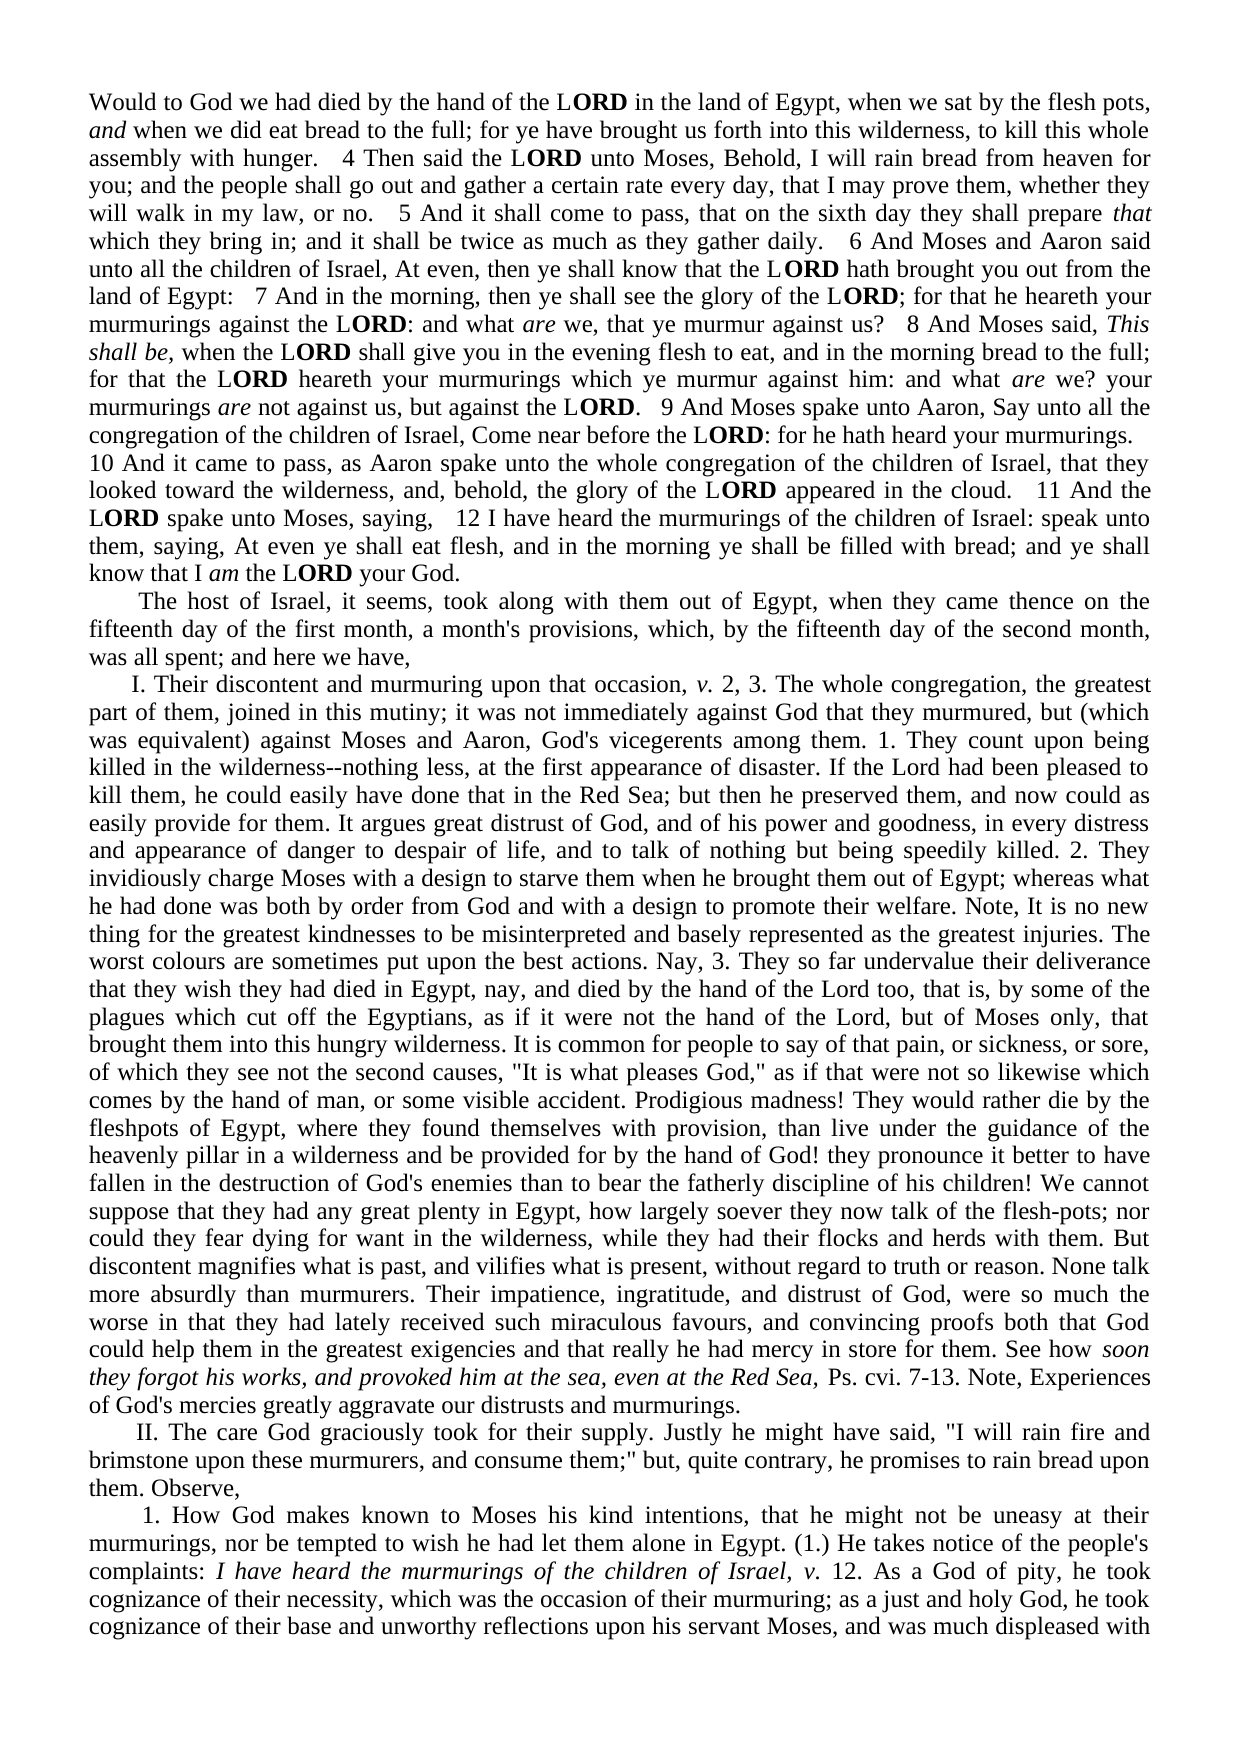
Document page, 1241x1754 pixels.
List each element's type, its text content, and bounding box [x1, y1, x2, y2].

text 1. How God makes known to Moses his kind intentions, that he might not be uneasy at their murmurings, nor be tempted to wish he had let them alone in Egypt. (1.) He takes notice of the people's complaints: I have heard the murmurings of the children of Israel, v. 12. As a God of pity, he took cognizance of their necessity, which was the occasion of their murmuring; as a just and holy God, he took cognizance of their base and unworthy reflections upon his servant Moses, and was much displeased with [88, 1502, 1152, 1640]
text II. The care God graciously took for their supply. Justly he might have said, "I will rain fire and brimstone upon these murmurers, and consume them;" but, quite contrary, he promises to rain bread upon them. Observe, [88, 1418, 1152, 1502]
text I. Their discontent and murmuring upon that occasion, v. 2, 3. The whole congregation, the greatest part of them, joined in this mutiny; it was not immediately against God that they murmured, but (which was equivalent) against Moses and Aaron, God's vicegerents among them. 1. They count upon being killed in the wilderness--nothing less, at the first appearance of disaster. If the Lord had been pleased to kill them, he could easily have done that in the Red Sea; but then he preserved them, and now could as easily provide for them. It argues great distrust of God, and of his power and goodness, in every distress and appearance of danger to despair of life, and to talk of nothing but being speedily killed. 2. They invidiously charge Moses with a design to starve them when he brought them out of Egypt; whereas what he had done was both by order from God and with a design to promote their welfare. Note, It is no new thing for the greatest kindnesses to be misinterpreted and basely represented as the greatest injuries. The worst colours are sometimes put upon the best actions. Nay, 3. They so far undervalue their deliverance that they wish they had died in Egypt, nay, and died by the hand of the Lord too, that is, by some of the plagues which cut off the Egyptians, as if it were not the hand of the Lord, but of Moses only, that brought them into this hungry wilderness. It is common for people to say of that pain, or sickness, or sore, of which they see not the second causes, "It is what pleases God," as if that were not so likewise which comes by the hand of man, or some visible accident. Prodigious madness! They would rather die by the fleshpots of Egypt, where they found themselves with provision, than live under the guidance of the heavenly pillar in a wilderness and be provided for by the hand of God! they pronounce it better to have fallen in the destruction of God's enemies than to bear the fatherly discipline of his children! We cannot suppose that they had any great plenty in Egypt, how largely soever they now talk of the flesh-pots; nor could they fear dying for want in the wilderness, while they had their flocks and herds with them. But discontent magnifies what is past, and vilifies what is present, without regard to truth or reason. None talk more absurdly than murmurers. Their impatience, ingratitude, and distrust of God, were so much the worse in that they had lately received such miraculous favours, and convincing proofs both that God could help them in the greatest exigencies and that really he had mercy in store for them. See how soon they forgot his works, and provoked him at the sea, even at the Red Sea, Ps. cvi. 7-13. Note, Experiences of God's mercies greatly aggravate our distrusts and murmurings. [88, 670, 1152, 1418]
text The host of Israel, it seems, took along with them out of Egypt, when they came thence on the fifteenth day of the first month, a month's provisions, which, by the fifteenth day of the second month, was all spent; and here we have, [88, 587, 1152, 670]
text Would to God we had died by the hand of the LORD in the land of Egypt, when we sat by the flesh pots, and when we did eat bread to the full; for ye have brought us forth into this wilderness, to kill this whole assembly with hunger. 4 Then said the LORD unto Moses, Behold, I will rain bread from heaven for you; and the people shall go out and gather a certain rate every day, that I may prove them, whether they will walk in my law, or no. 5 And it shall come to pass, that on the sixth day they shall prepare that which they bring in; and it shall be twice as much as they gather daily. 6 And Moses and Aaron said unto all the children of Israel, At even, then ye shall know that the LORD hath brought you out from the land of Egypt: 7 And in the morning, then ye shall see the glory of the LORD; for that he heareth your murmurings against the LORD: and what are we, that ye murmur against us? 8 And Moses said, This shall be, when the LORD shall give you in the evening flesh to eat, and in the morning bread to the full; for that the LORD heareth your murmurings which ye murmur against him: and what are we? your murmurings are not against us, but against the LORD. 9 And Moses spake unto Aaron, Say unto all the congregation of the children of Israel, Come near before the LORD: for he hath heard your murmurings. 10 And it came to pass, as Aaron spake unto the whole congregation of the children of Israel, that they looked toward the wilderness, and, behold, the glory of the LORD appeared in the cloud. 11 And the LORD spake unto Moses, saying, 12 I have heard the murmurings of the children of Israel: speak unto them, saying, At even ye shall eat flesh, and in the morning ye shall be filled with bread; and ye shall know that I am the LORD your God. [88, 88, 1152, 587]
